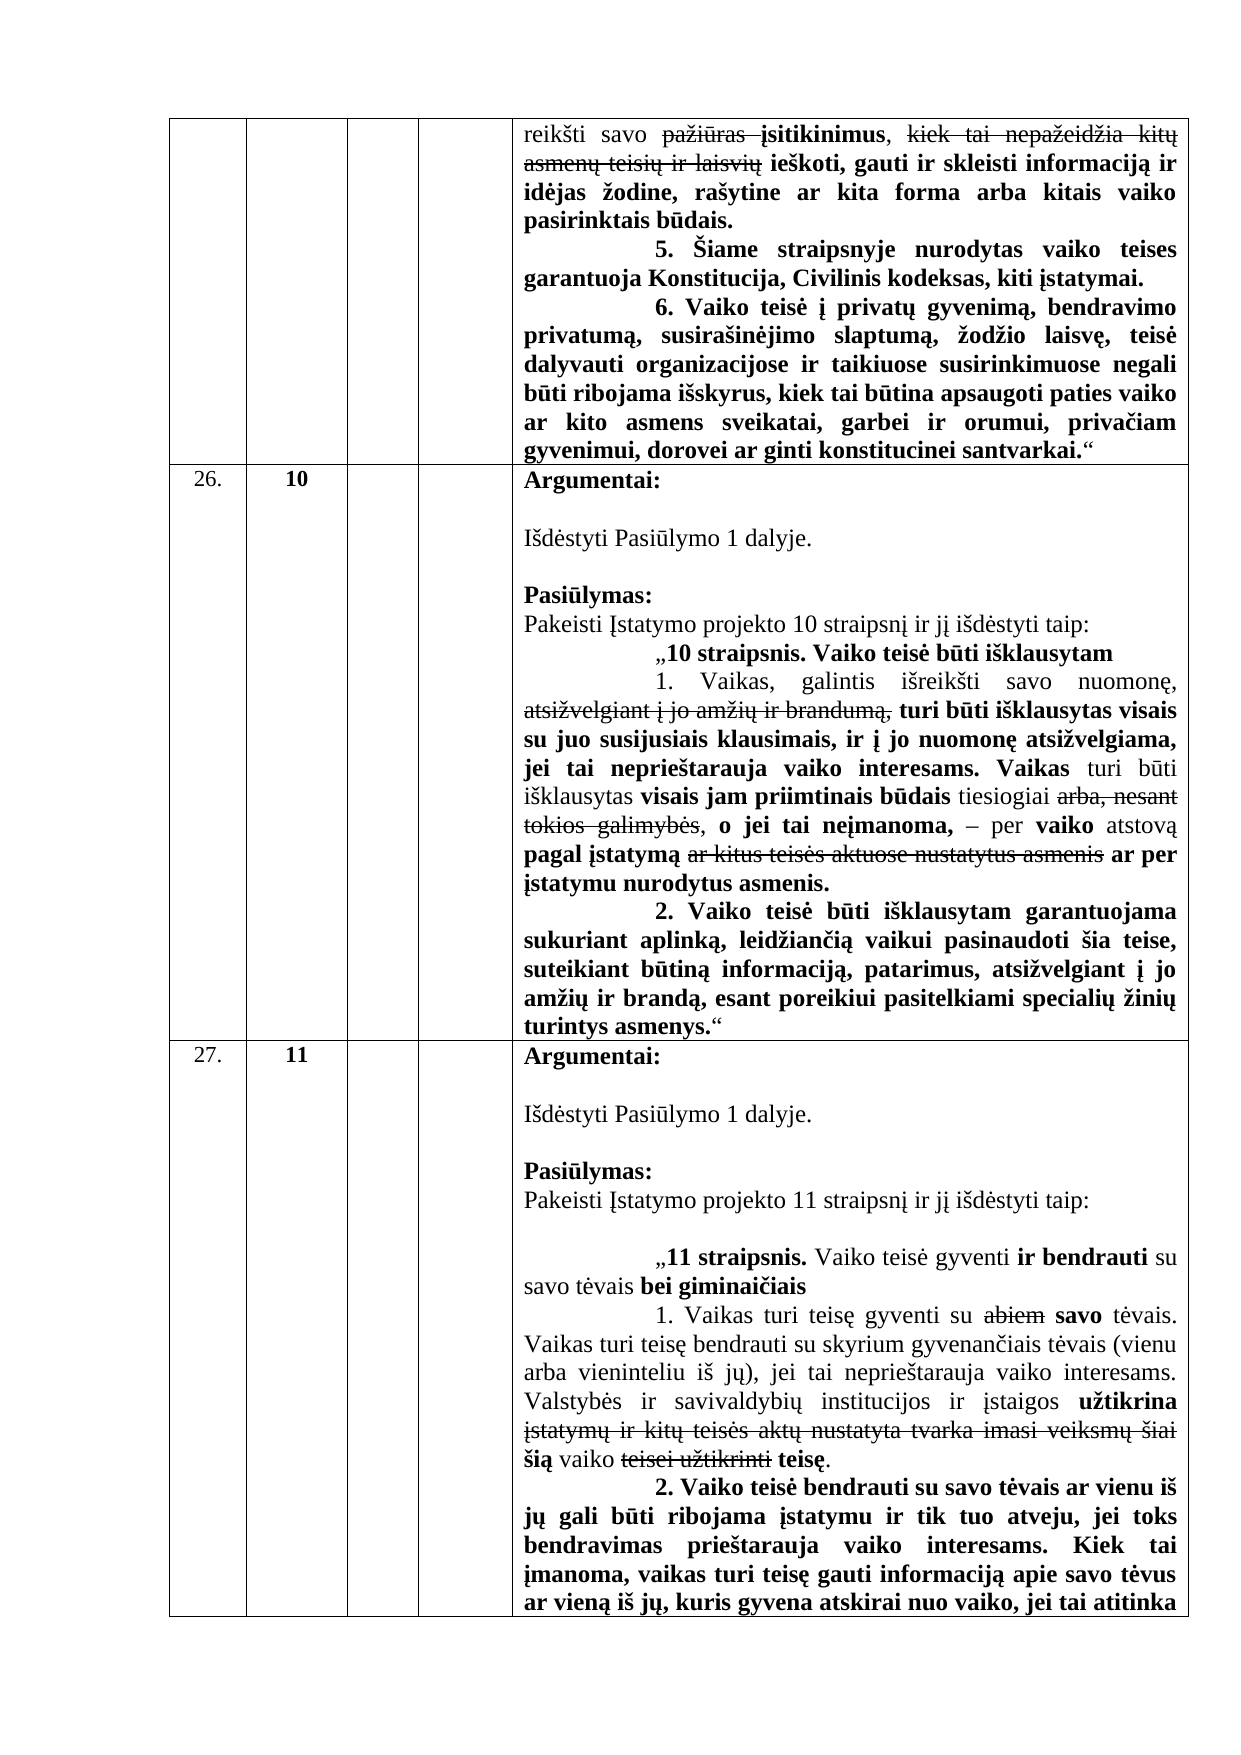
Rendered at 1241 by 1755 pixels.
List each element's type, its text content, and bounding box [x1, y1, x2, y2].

table_cell 10 [247, 465, 347, 1040]
table_cell 27. [170, 1041, 246, 1616]
table_cell [170, 119, 246, 464]
table_cell Argumentai: Išdėstyti Pasiūlymo 1 dalyje. Pasiūlymas: Pakeisti Įstatymo projekto 10 straipsnį ir jį išdėstyti taip: „10 straipsnis. Vaiko teisė būti išklausytam 1. Vaikas, galintis išreikšti savo nuomonę, atsižvelgiant į jo amžių ir brandumą, turi būti išklausytas visais su juo susijusiais klausimais, ir į jo nuomonę atsižvelgiama, jei tai neprieštarauja vaiko interesams. Vaikas turi būti išklausytas visais jam priimtinais būdais tiesiogiai arba, nesant tokios galimybės, o jei tai neįmanoma, – per vaiko atstovą pagal įstatymą ar kitus teisės aktuose nustatytus asmenis ar per įstatymu nurodytus asmenis. 2. Vaiko teisė būti išklausytam garantuojama sukuriant aplinką, leidžiančią vaikui pasinaudoti šia teise, suteikiant būtiną informaciją, patarimus, atsižvelgiant į jo amžių ir brandą, esant poreikiui pasitelkiami specialių žinių turintys asmenys.“ [513, 465, 1188, 1040]
table_cell [419, 1041, 512, 1616]
table_cell [348, 465, 418, 1040]
table_cell [419, 119, 512, 464]
table_cell [247, 119, 347, 464]
table_cell [348, 119, 418, 464]
table_cell reikšti savo pažiūras įsitikinimus, kiek tai nepažeidžia kitų asmenų teisių ir laisvių ieškoti, gauti ir skleisti informaciją ir idėjas žodine, rašytine ar kita forma arba kitais vaiko pasirinktais būdais. 5. Šiame straipsnyje nurodytas vaiko teises garantuoja Konstitucija, Civilinis kodeksas, kiti įstatymai. 6. Vaiko teisė į privatų gyvenimą, bendravimo privatumą, susirašinėjimo slaptumą, žodžio laisvę, teisė dalyvauti organizacijose ir taikiuose susirinkimuose negali būti ribojama išskyrus, kiek tai būtina apsaugoti paties vaiko ar kito asmens sveikatai, garbei ir orumui, privačiam gyvenimui, dorovei ar ginti konstitucinei santvarkai.“ [513, 119, 1188, 464]
table_cell Argumentai: Išdėstyti Pasiūlymo 1 dalyje. Pasiūlymas: Pakeisti Įstatymo projekto 11 straipsnį ir jį išdėstyti taip: „11 straipsnis. Vaiko teisė gyventi ir bendrauti su savo tėvais bei giminaičiais 1. Vaikas turi teisę gyventi su abiem savo tėvais. Vaikas turi teisę bendrauti su skyrium gyvenančiais tėvais (vienu arba vieninteliu iš jų), jei tai neprieštarauja vaiko interesams. Valstybės ir savivaldybių institucijos ir įstaigos užtikrina įstatymų ir kitų teisės aktų nustatyta tvarka imasi veiksmų šiai šią vaiko teisei užtikrinti teisę. 2. Vaiko teisė bendrauti su savo tėvais ar vienu iš jų gali būti ribojama įstatymu ir tik tuo atveju, jei toks bendravimas prieštarauja vaiko interesams. Kiek tai įmanoma, vaikas turi teisę gauti informaciją apie savo tėvus ar vieną iš jų, kuris gyvena atskirai nuo vaiko, jei tai atitinka [513, 1041, 1188, 1616]
table_cell 11 [247, 1041, 347, 1616]
table_cell [419, 465, 512, 1040]
table_cell [348, 1041, 418, 1616]
table_cell 26. [170, 465, 246, 1040]
